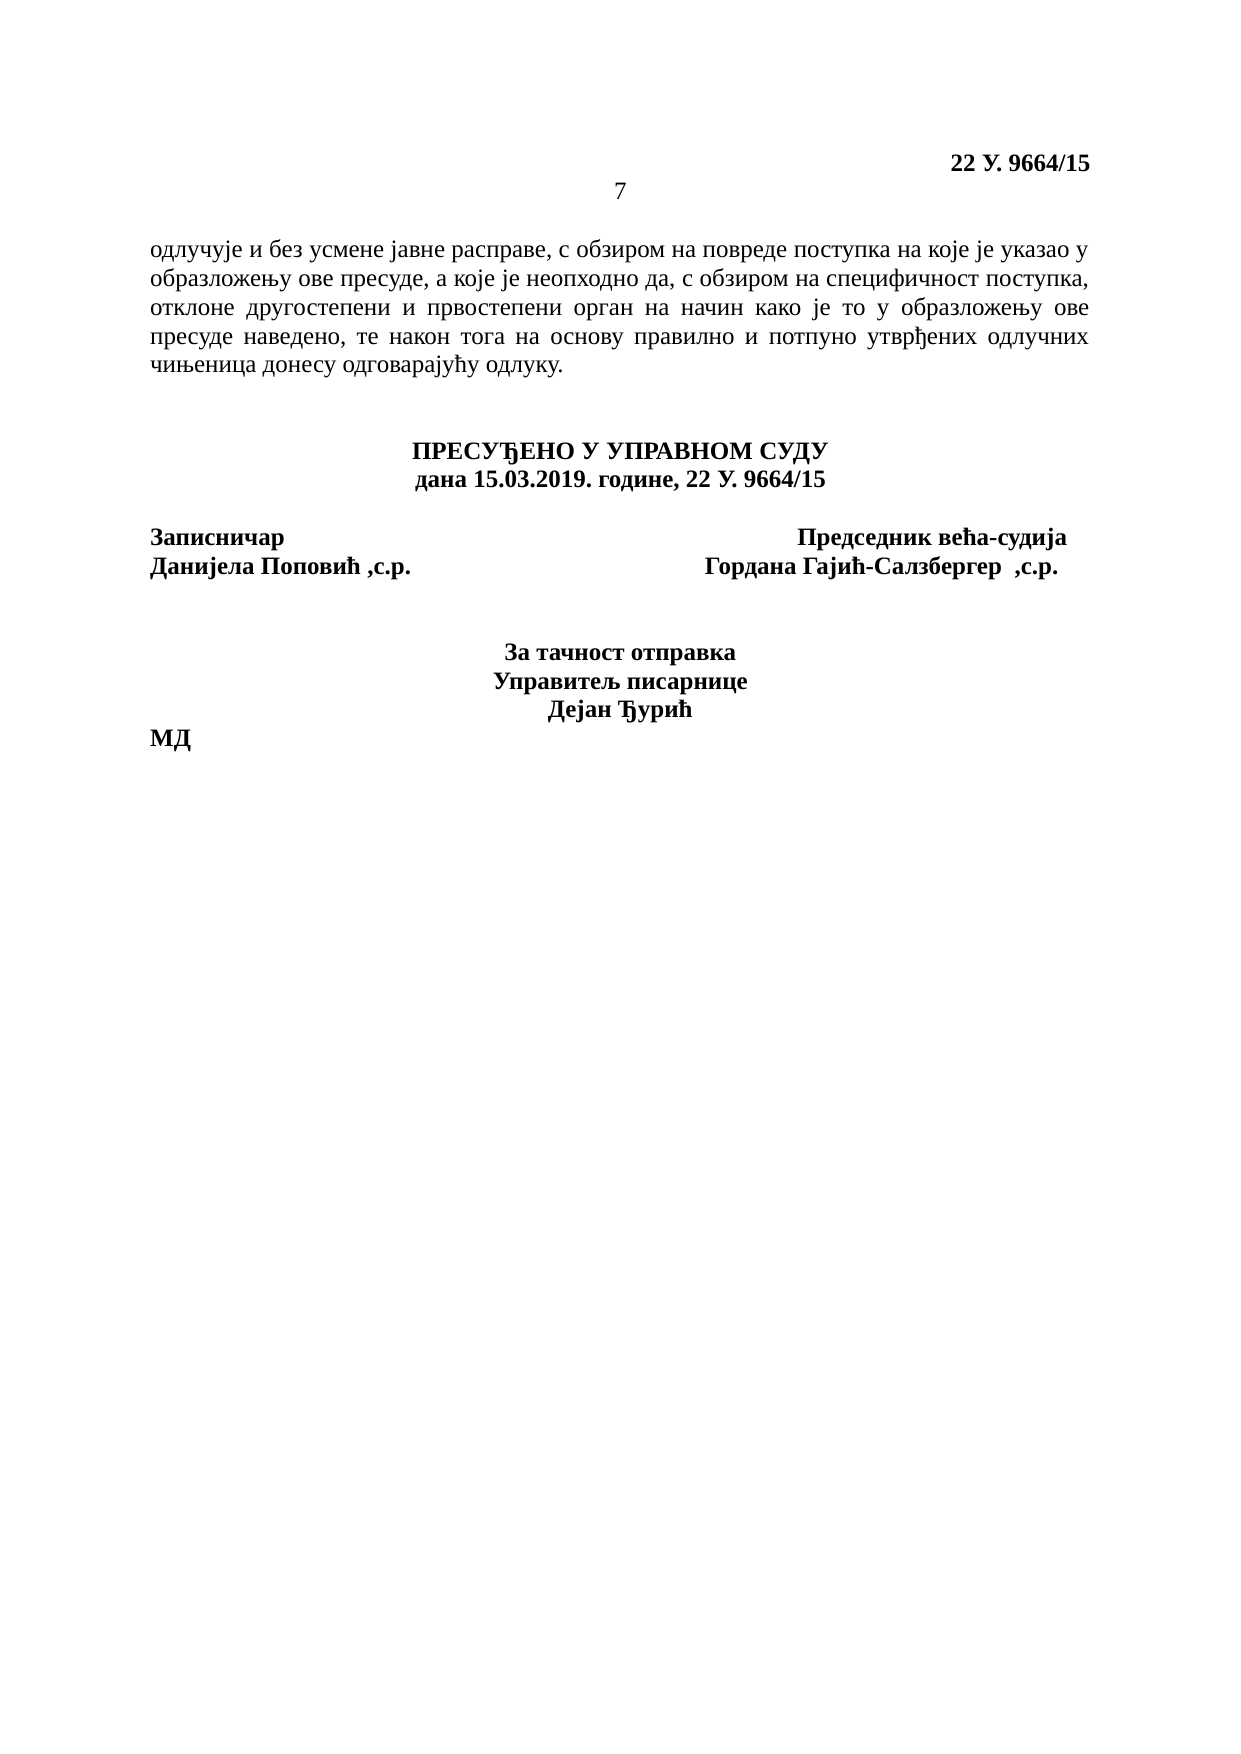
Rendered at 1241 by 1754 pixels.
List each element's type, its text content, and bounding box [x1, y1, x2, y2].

text одлучује и без усмене јавне расправе, с обзиром на повреде поступка на које је указао у образложењу ове пресуде, а које је неопходно да, с обзиром на специфичност поступка, отклоне другостепени и првостепени орган на начин како је то у образложењу ове пресуде наведено, те након тога на основу правилно и потпуно утврђених одлучних чињеница донесу одговарајућу одлуку. [150, 234, 1090, 378]
text МД [150, 723, 1090, 752]
text Дејан Ђурић [150, 694, 1090, 723]
text Записничар Председник већа-судија [150, 522, 1090, 551]
text ПРЕСУЂЕНО У УПРАВНОМ СУДУ [150, 436, 1090, 464]
text Управитељ писарнице [150, 666, 1090, 694]
text Данијела Поповић ,с.р. Гордана Гајић-Салзбергер ,с.р. [150, 551, 1090, 579]
text дана 15.03.2019. године, 22 У. 9664/15 [150, 464, 1090, 493]
text За тачност отправка [150, 637, 1090, 666]
